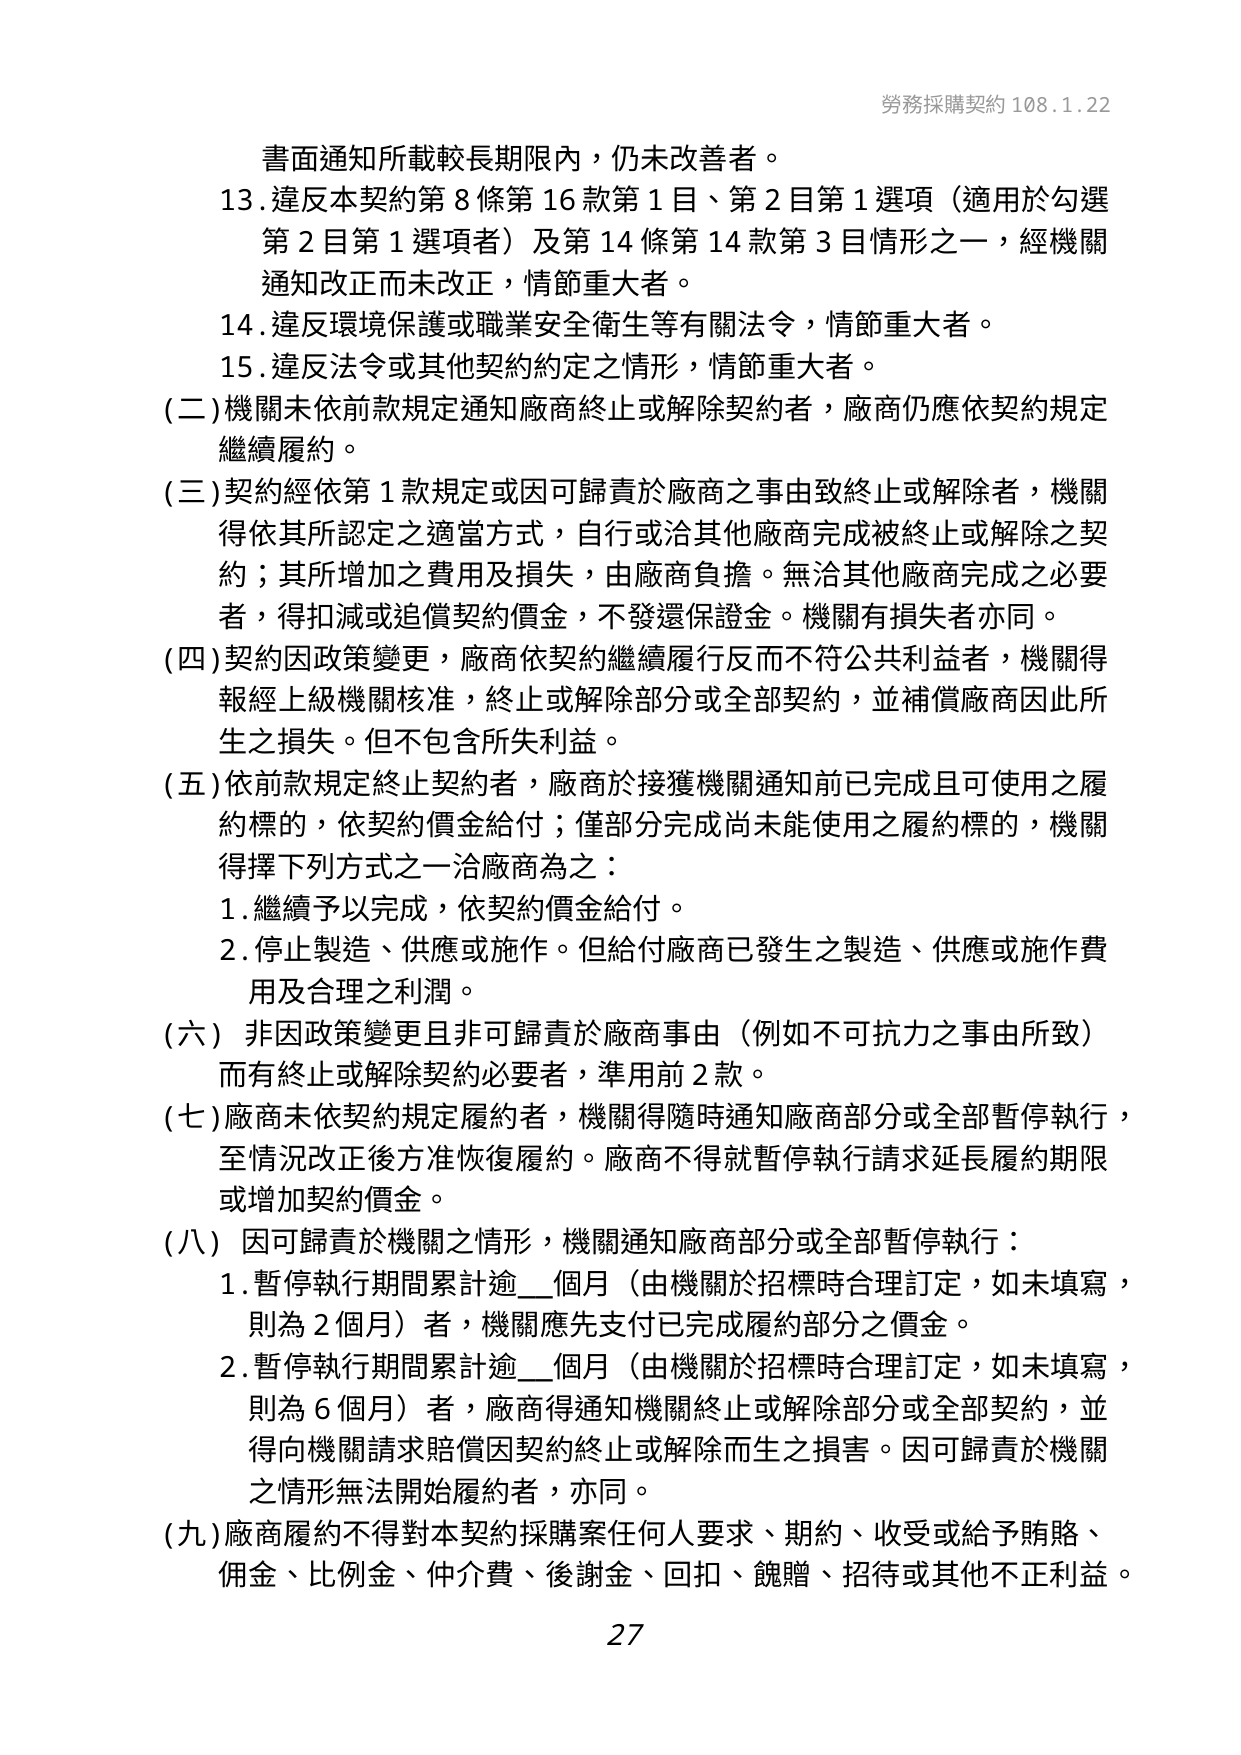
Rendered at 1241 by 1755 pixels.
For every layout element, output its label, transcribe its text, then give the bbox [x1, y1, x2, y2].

text 15.違反法令或其他契約約定之情形，情節重大者。 [218, 344, 1110, 386]
text 13.違反本契約第8條第16款第1目、第2目第1選項（適用於勾選第2目第1選項者）及第14條第14款第3目情形之一，經機關通知改正而未改正，情節重大者。 [218, 177, 1110, 302]
text (五)依前款規定終止契約者，廠商於接獲機關通知前已完成且可使用之履約標的，依契約價金給付；僅部分完成尚未能使用之履約標的，機關得擇下列方式之一洽廠商為之： [159, 761, 1110, 886]
text 14.違反環境保護或職業安全衛生等有關法令，情節重大者。 [218, 302, 1110, 344]
text (九)廠商履約不得對本契約採購案任何人要求、期約、收受或給予賄賂、佣金、比例金、仲介費、後謝金、回扣、餽贈、招待或其他不正利益。分包廠商亦同。違反規定者，機關得終止或解除契約，或將2倍利益自契約價款中扣除。 [159, 1511, 1110, 1594]
text 1.暫停執行期間累計逾__個月（由機關於招標時合理訂定，如未填寫，則為2個月）者，機關應先支付已完成履約部分之價金。 [218, 1261, 1110, 1344]
text 2.暫停執行期間累計逾__個月（由機關於招標時合理訂定，如未填寫，則為6個月）者，廠商得通知機關終止或解除部分或全部契約，並得向機關請求賠償因契約終止或解除而生之損害。因可歸責於機關之情形無法開始履約者，亦同。 [218, 1344, 1110, 1511]
text 1.繼續予以完成，依契約價金給付。 [218, 886, 1110, 927]
text 2.停止製造、供應或施作。但給付廠商已發生之製造、供應或施作費用及合理之利潤。 [218, 927, 1110, 1011]
text (三)契約經依第1款規定或因可歸責於廠商之事由致終止或解除者，機關得依其所認定之適當方式，自行或洽其他廠商完成被終止或解除之契約；其所增加之費用及損失，由廠商負擔。無洽其他廠商完成之必要者，得扣減或追償契約價金，不發還保證金。機關有損失者亦同。 [159, 469, 1110, 636]
text (四)契約因政策變更，廠商依契約繼續履行反而不符公共利益者，機關得報經上級機關核准，終止或解除部分或全部契約，並補償廠商因此所生之損失。但不包含所失利益。 [159, 636, 1110, 761]
text (七)廠商未依契約規定履約者，機關得隨時通知廠商部分或全部暫停執行，至情況改正後方准恢復履約。廠商不得就暫停執行請求延長履約期限或增加契約價金。 [159, 1094, 1110, 1219]
text 書面通知所載較長期限內，仍未改善者。 [218, 136, 1110, 177]
text (二)機關未依前款規定通知廠商終止或解除契約者，廠商仍應依契約規定繼續履約。 [159, 386, 1110, 469]
text (六) 非因政策變更且非可歸責於廠商事由（例如不可抗力之事由所致）而有終止或解除契約必要者，準用前2款。 [159, 1011, 1110, 1094]
text (八) 因可歸責於機關之情形，機關通知廠商部分或全部暫停執行： [159, 1219, 1110, 1261]
